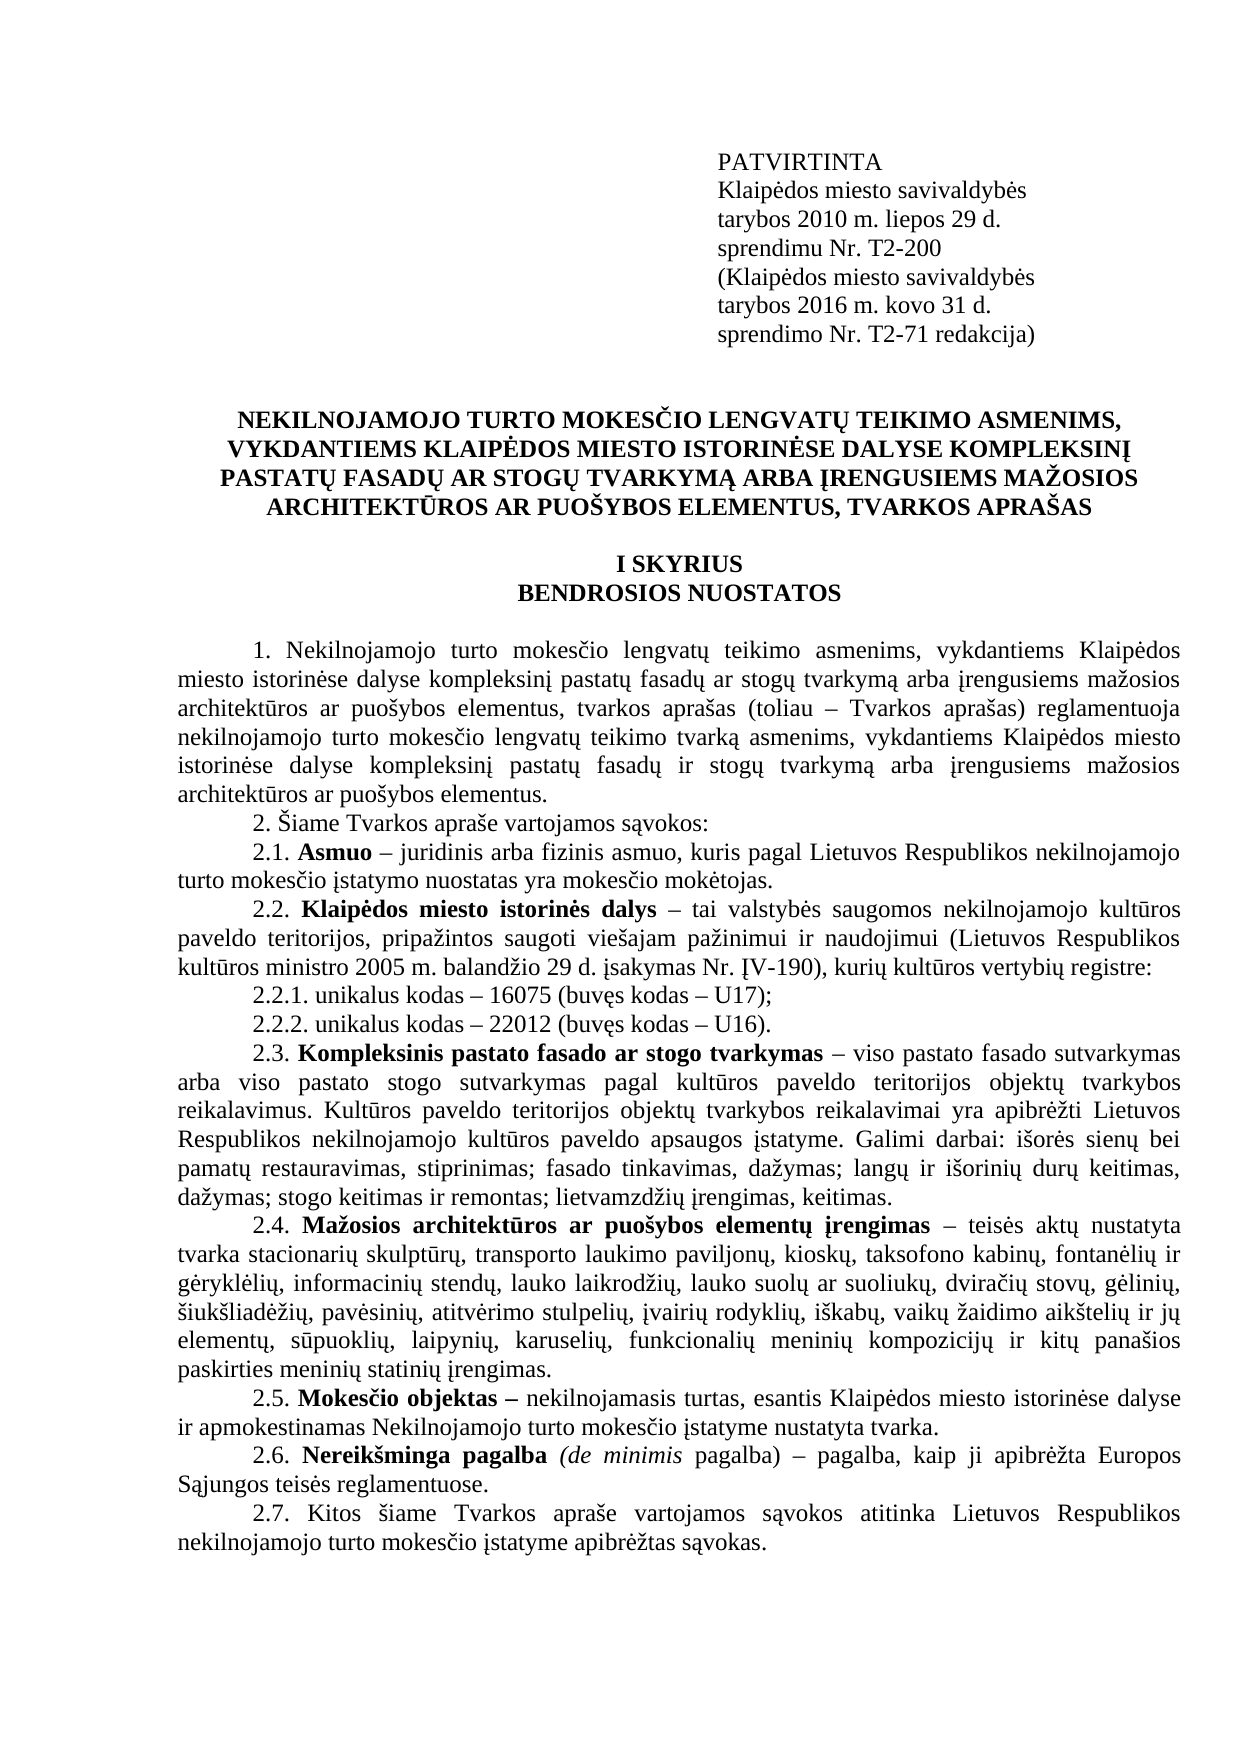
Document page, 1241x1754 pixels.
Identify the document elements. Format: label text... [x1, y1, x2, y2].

text PATVIRTINTA [582, 147, 1181, 176]
text 2.5. Mokesčio objektas – nekilnojamasis turtas, esantis Klaipėdos miesto istorinėse dalyse ir apmokestinamas Nekilnojamojo turto mokesčio įstatyme nustatyta tvarka. [177, 1383, 1181, 1441]
text 2.3. Kompleksinis pastato fasado ar stogo tvarkymas – viso pastato fasado sutvarkymas arba viso pastato stogo sutvarkymas pagal kultūros paveldo teritorijos objektų tvarkybos reikalavimus. Kultūros paveldo teritorijos objektų tvarkybos reikalavimai yra apibrėžti Lietuvos Respublikos nekilnojamojo kultūros paveldo apsaugos įstatyme. Galimi darbai: išorės sienų bei pamatų restauravimas, stiprinimas; fasado tinkavimas, dažymas; langų ir išorinių durų keitimas, dažymas; stogo keitimas ir remontas; lietvamzdžių įrengimas, keitimas. [177, 1038, 1181, 1211]
text 2. Šiame Tvarkos apraše vartojamos sąvokos: [177, 808, 1181, 837]
text (Klaipėdos miesto savivaldybės [582, 262, 1181, 291]
text tarybos 2016 m. kovo 31 d. sprendimo Nr. T2-71 redakcija) [717, 291, 1181, 377]
text 2.4. Mažosios architektūros ar puošybos elementų įrengimas – teisės aktų nustatyta tvarka stacionarių skulptūrų, transporto laukimo paviljonų, kioskų, taksofono kabinų, fontanėlių ir gėryklėlių, informacinių stendų, lauko laikrodžių, lauko suolų ar suoliukų, dviračių stovų, gėlinių, šiukšliadėžių, pavėsinių, atitvėrimo stulpelių, įvairių rodyklių, iškabų, vaikų žaidimo aikštelių ir jų elementų, sūpuoklių, laipynių, karuselių, funkcionalių meninių kompozicijų ir kitų panašios paskirties meninių statinių įrengimas. [177, 1211, 1181, 1383]
text Klaipėdos miesto savivaldybės [582, 176, 1181, 204]
text I SKYRIUS [177, 549, 1181, 578]
text NEKILNOJAMOJO TURTO MOKESČIO LENGVATŲ TEIKIMO ASMENIMS, VYKDANTIEMS KLAIPĖDOS MIESTO ISTORINĖSE DALYSE KOMPLEKSINĮ PASTATŲ FASADŲ AR STOGŲ TVARKYMĄ ARBA ĮRENGUSIEMS MAŽOSIOS ARCHITEKTŪROS AR PUOŠYBOS ELEMENTUS, TVARKOS APRAŠAS [177, 406, 1181, 521]
text 2.2. Klaipėdos miesto istorinės dalys – tai valstybės saugomos nekilnojamojo kultūros paveldo teritorijos, pripažintos saugoti viešajam pažinimui ir naudojimui (Lietuvos Respublikos kultūros ministro 2005 m. balandžio 29 d. įsakymas Nr. ĮV-190), kurių kultūros vertybių registre: [177, 894, 1181, 981]
text 2.7. Kitos šiame Tvarkos apraše vartojamos sąvokos atitinka Lietuvos Respublikos nekilnojamojo turto mokesčio įstatyme apibrėžtas sąvokas. [177, 1498, 1181, 1556]
text 2.2.1. unikalus kodas – 16075 (buvęs kodas – U17); [177, 981, 1181, 1009]
text 2.6. Nereikšminga pagalba (de minimis pagalba) – pagalba, kaip ji apibrėžta Europos Sąjungos teisės reglamentuose. [177, 1441, 1181, 1498]
text 1. Nekilnojamojo turto mokesčio lengvatų teikimo asmenims, vykdantiems Klaipėdos miesto istorinėse dalyse kompleksinį pastatų fasadų ar stogų tvarkymą arba įrengusiems mažosios architektūros ar puošybos elementus, tvarkos aprašas (toliau – Tvarkos aprašas) reglamentuoja nekilnojamojo turto mokesčio lengvatų teikimo tvarką asmenims, vykdantiems Klaipėdos miesto istorinėse dalyse kompleksinį pastatų fasadų ir stogų tvarkymą arba įrengusiems mažosios architektūros ar puošybos elementus. [177, 636, 1181, 808]
text Bendrosios nuostatos [177, 578, 1181, 607]
text sprendimu Nr. T2-200 [717, 233, 1181, 262]
text tarybos 2010 m. liepos 29 d. [582, 204, 1181, 233]
text 2.1. Asmuo – juridinis arba fizinis asmuo, kuris pagal Lietuvos Respublikos nekilnojamojo turto mokesčio įstatymo nuostatas yra mokesčio mokėtojas. [177, 837, 1181, 894]
text 2.2.2. unikalus kodas – 22012 (buvęs kodas – U16). [177, 1009, 1181, 1038]
